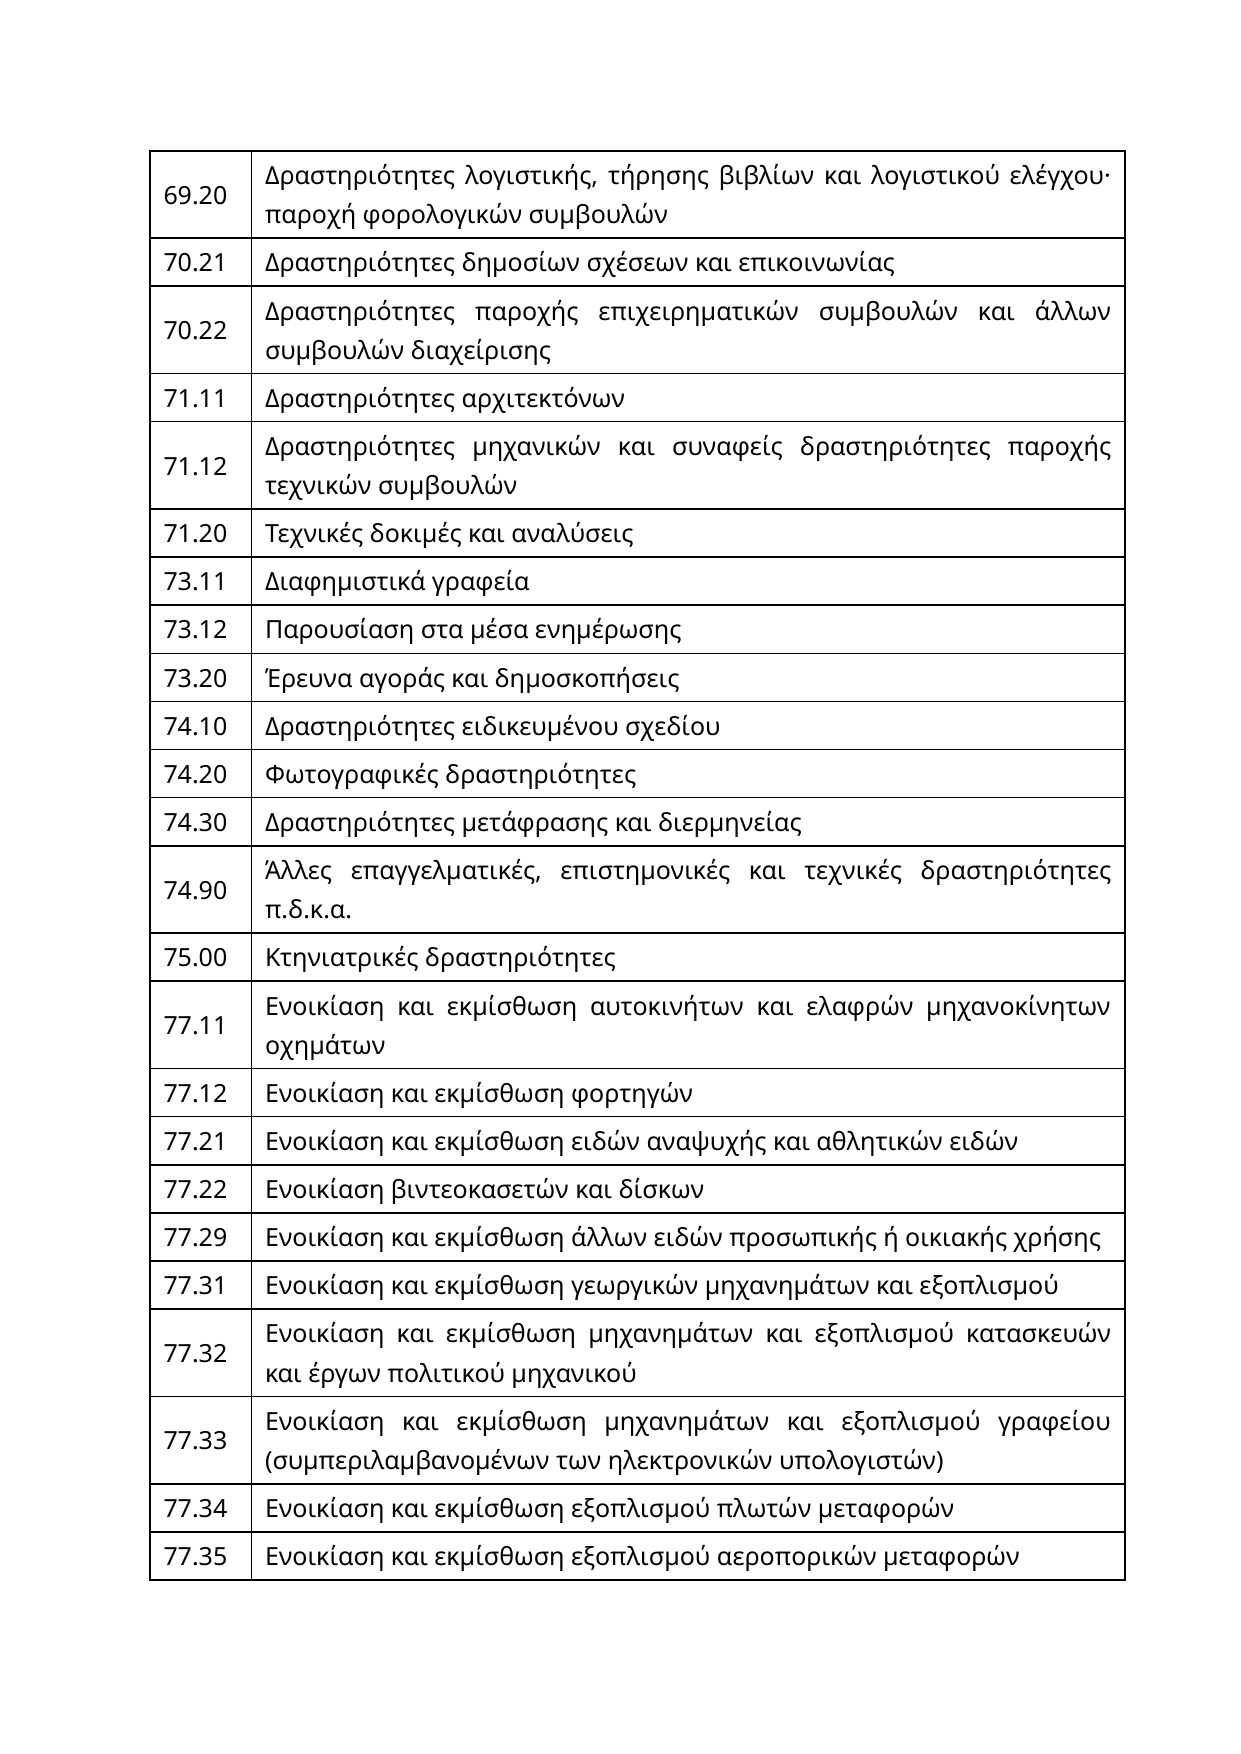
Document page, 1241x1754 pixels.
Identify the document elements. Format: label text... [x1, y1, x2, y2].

table_cell 73.11 [151, 558, 251, 604]
table_cell Τεχνικές δοκιμές και αναλύσεις [252, 510, 1124, 556]
table_cell 77.21 [151, 1117, 251, 1164]
table_cell 71.20 [151, 510, 251, 556]
table_cell Ενοικίαση και εκμίσθωση εξοπλισμού αεροπορικών μεταφορών [252, 1533, 1124, 1579]
table_cell Άλλες επαγγελματικές, επιστημονικές και τεχνικές δραστηριότητες π.δ.κ.α. [252, 847, 1124, 932]
table_cell 74.90 [151, 847, 251, 932]
table_cell Ενοικίαση και εκμίσθωση άλλων ειδών προσωπικής ή οικιακής χρήσης [252, 1214, 1124, 1260]
table_cell Ενοικίαση βιντεοκασετών και δίσκων [252, 1166, 1124, 1212]
table_cell Ενοικίαση και εκμίσθωση γεωργικών μηχανημάτων και εξοπλισμού [252, 1262, 1124, 1308]
table_cell 69.20 [151, 152, 251, 237]
table_cell 77.29 [151, 1214, 251, 1260]
table_cell 77.33 [151, 1397, 251, 1483]
table_cell 73.12 [151, 606, 251, 652]
table_cell 77.31 [151, 1262, 251, 1308]
table_cell 75.00 [151, 934, 251, 980]
table_cell Δραστηριότητες ειδικευμένου σχεδίου [252, 702, 1124, 749]
table_cell Δραστηριότητες μηχανικών και συναφείς δραστηριότητες παροχής τεχνικών συμβουλών [252, 422, 1124, 508]
table_cell 77.32 [151, 1310, 251, 1396]
table_cell Δραστηριότητες αρχιτεκτόνων [252, 374, 1124, 421]
table_cell 77.35 [151, 1533, 251, 1579]
table_cell 77.34 [151, 1485, 251, 1531]
table_cell 70.21 [151, 239, 251, 285]
table_cell 77.12 [151, 1069, 251, 1116]
table_cell Ενοικίαση και εκμίσθωση φορτηγών [252, 1069, 1124, 1116]
table_cell Δραστηριότητες λογιστικής, τήρησης βιβλίων και λογιστικού ελέγχου· παροχή φορολογικών συμβουλών [252, 152, 1124, 237]
table_cell Ενοικίαση και εκμίσθωση εξοπλισμού πλωτών μεταφορών [252, 1485, 1124, 1531]
table_cell 77.22 [151, 1166, 251, 1212]
table_cell Δραστηριότητες μετάφρασης και διερμηνείας [252, 798, 1124, 845]
table_cell 71.11 [151, 374, 251, 421]
table_cell Ενοικίαση και εκμίσθωση μηχανημάτων και εξοπλισμού κατασκευών και έργων πολιτικού μηχανικού [252, 1310, 1124, 1396]
table_cell 74.20 [151, 750, 251, 797]
table_cell Φωτογραφικές δραστηριότητες [252, 750, 1124, 797]
table_cell Ενοικίαση και εκμίσθωση ειδών αναψυχής και αθλητικών ειδών [252, 1117, 1124, 1164]
table_cell Παρουσίαση στα μέσα ενημέρωσης [252, 606, 1124, 652]
table_cell Δραστηριότητες δημοσίων σχέσεων και επικοινωνίας [252, 239, 1124, 285]
table_cell 74.30 [151, 798, 251, 845]
table_cell 73.20 [151, 654, 251, 701]
table_cell Έρευνα αγοράς και δημοσκοπήσεις [252, 654, 1124, 701]
table_cell 70.22 [151, 287, 251, 373]
table_cell 71.12 [151, 422, 251, 508]
table_cell Κτηνιατρικές δραστηριότητες [252, 934, 1124, 980]
table_cell 74.10 [151, 702, 251, 749]
table_cell Ενοικίαση και εκμίσθωση αυτοκινήτων και ελαφρών μηχανοκίνητων οχημάτων [252, 982, 1124, 1068]
table_cell Ενοικίαση και εκμίσθωση μηχανημάτων και εξοπλισμού γραφείου (συμπεριλαμβανομένων των ηλεκτρονικών υπολογιστών) [252, 1397, 1124, 1483]
table_cell 77.11 [151, 982, 251, 1068]
table_cell Διαφημιστικά γραφεία [252, 558, 1124, 604]
table_cell Δραστηριότητες παροχής επιχειρηματικών συμβουλών και άλλων συμβουλών διαχείρισης [252, 287, 1124, 373]
